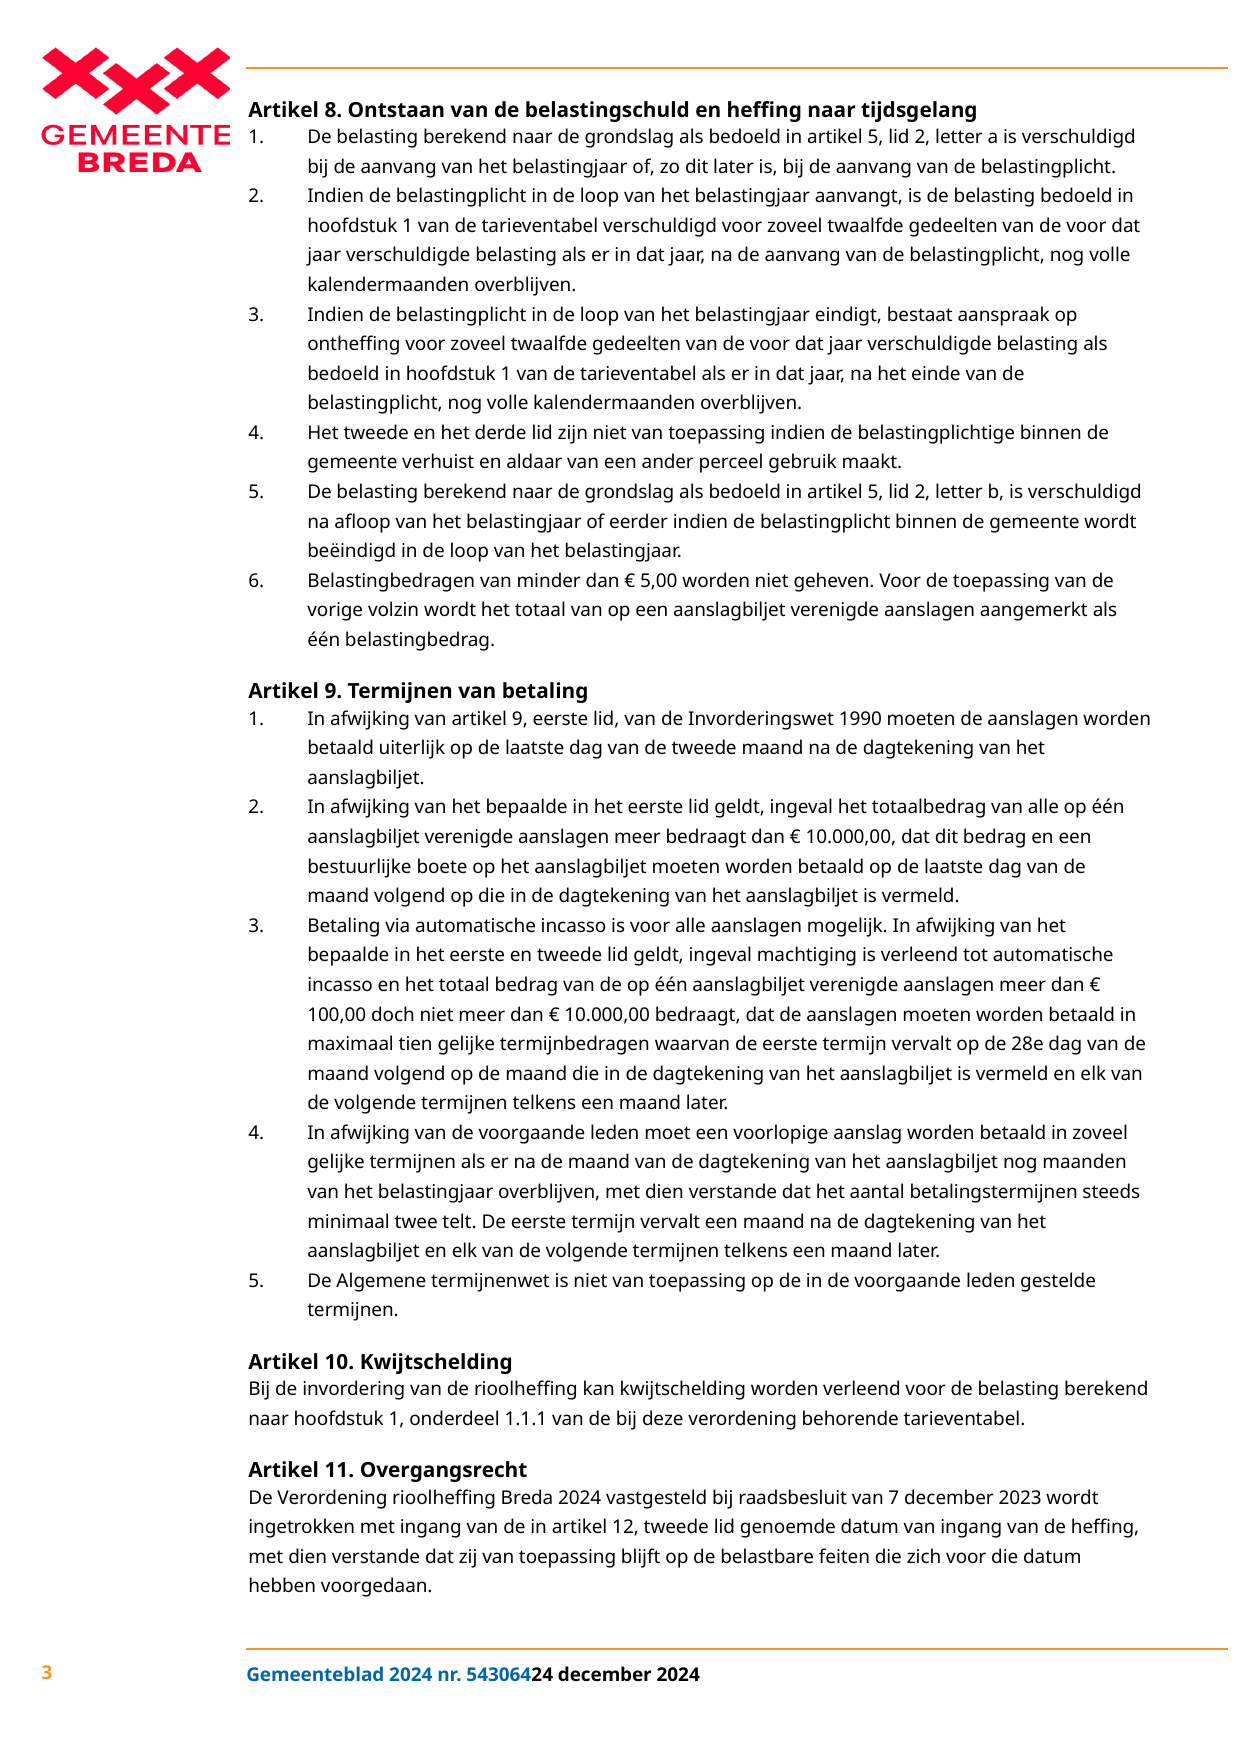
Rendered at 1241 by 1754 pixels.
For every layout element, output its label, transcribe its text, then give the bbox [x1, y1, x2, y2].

list Indien de belastingplicht in de loop van het belastingjaar aanvangt, is de belasting bedoeld in hoofdstuk 1 van de tarieventabel verschuldigd voor zoveel twaalfde gedeelten van de voor dat jaar verschuldigde belasting als er in dat jaar, na de aanvang van de belastingplicht, nog volle kalendermaanden overblijven. [248, 182, 1152, 297]
text Artikel 8. Ontstaan van de belastingschuld en heffing naar tijdsgelang [248, 95, 1152, 123]
list Belastingbedragen van minder dan € 5,00 worden niet geheven. Voor de toepassing van de vorige volzin wordt het totaal van op een aanslagbiljet verenigde aanslagen aangemerkt als één belastingbedrag. [248, 567, 1152, 652]
list De belasting berekend naar de grondslag als bedoeld in artikel 5, lid 2, letter a is verschuldigd bij de aanvang van het belastingjaar of, zo dit later is, bij de aanvang van de belastingplicht. [248, 123, 1152, 178]
text Artikel 9. Termijnen van betaling [248, 677, 1152, 705]
text De Verordening rioolheffing Breda 2024 vastgesteld bij raadsbesluit van 7 december 2023 wordt ingetrokken met ingang van de in artikel 12, tweede lid genoemde datum van ingang van de heffing, met dien verstande dat zij van toepassing blijft op de belastbare feiten die zich voor die datum hebben voorgedaan. [248, 1484, 1152, 1598]
list In afwijking van het bepaalde in het eerste lid geldt, ingeval het totaalbedrag van alle op één aanslagbiljet verenigde aanslagen meer bedraagt dan € 10.000,00, dat dit bedrag en een bestuurlijke boete op het aanslagbiljet moeten worden betaald op de laatste dag van de maand volgend op die in de dagtekening van het aanslagbiljet is vermeld. [248, 794, 1152, 908]
list Indien de belastingplicht in de loop van het belastingjaar eindigt, bestaat aanspraak op ontheffing voor zoveel twaalfde gedeelten van de voor dat jaar verschuldigde belasting als bedoeld in hoofdstuk 1 van de tarieventabel als er in dat jaar, na het einde van de belastingplicht, nog volle kalendermaanden overblijven. [248, 301, 1152, 415]
text Artikel 10. Kwijtschelding [248, 1347, 1152, 1376]
list Betaling via automatische incasso is voor alle aanslagen mogelijk. In afwijking van het bepaalde in het eerste en tweede lid geldt, ingeval machtiging is verleend tot automatische incasso en het totaal bedrag van de op één aanslagbiljet verenigde aanslagen meer dan € 100,00 doch niet meer dan € 10.000,00 bedraagt, dat de aanslagen moeten worden betaald in maximaal tien gelijke termijnbedragen waarvan de eerste termijn vervalt op de 28e dag van de maand volgend op de maand die in de dagtekening van het aanslagbiljet is vermeld en elk van de volgende termijnen telkens een maand later. [248, 912, 1152, 1115]
list In afwijking van de voorgaande leden moet een voorlopige aanslag worden betaald in zoveel gelijke termijnen als er na de maand van de dagtekening van het aanslagbiljet nog maanden van het belastingjaar overblijven, met dien verstande dat het aantal betalingstermijnen steeds minimaal twee telt. De eerste termijn vervalt een maand na de dagtekening van het aanslagbiljet en elk van de volgende termijnen telkens een maand later. [248, 1119, 1152, 1263]
text Bij de invordering van de rioolheffing kan kwijtschelding worden verleend voor de belasting berekend naar hoofdstuk 1, onderdeel 1.1.1 van de bij deze verordening behorende tarieventabel. [248, 1376, 1152, 1431]
list In afwijking van artikel 9, eerste lid, van de Invorderingswet 1990 moeten de aanslagen worden betaald uiterlijk op de laatste dag van de tweede maand na de dagtekening van het aanslagbiljet. [248, 705, 1152, 790]
list Het tweede en het derde lid zijn niet van toepassing indien de belastingplichtige binnen de gemeente verhuist en aldaar van een ander perceel gebruik maakt. [248, 419, 1152, 474]
picture [41, 47, 231, 172]
list De belasting berekend naar de grondslag als bedoeld in artikel 5, lid 2, letter b, is verschuldigd na afloop van het belastingjaar of eerder indien de belastingplicht binnen de gemeente wordt beëindigd in de loop van het belastingjaar. [248, 478, 1152, 563]
text Artikel 11. Overgangsrecht [248, 1456, 1152, 1484]
list De Algemene termijnenwet is niet van toepassing op de in de voorgaande leden gestelde termijnen. [248, 1267, 1152, 1322]
